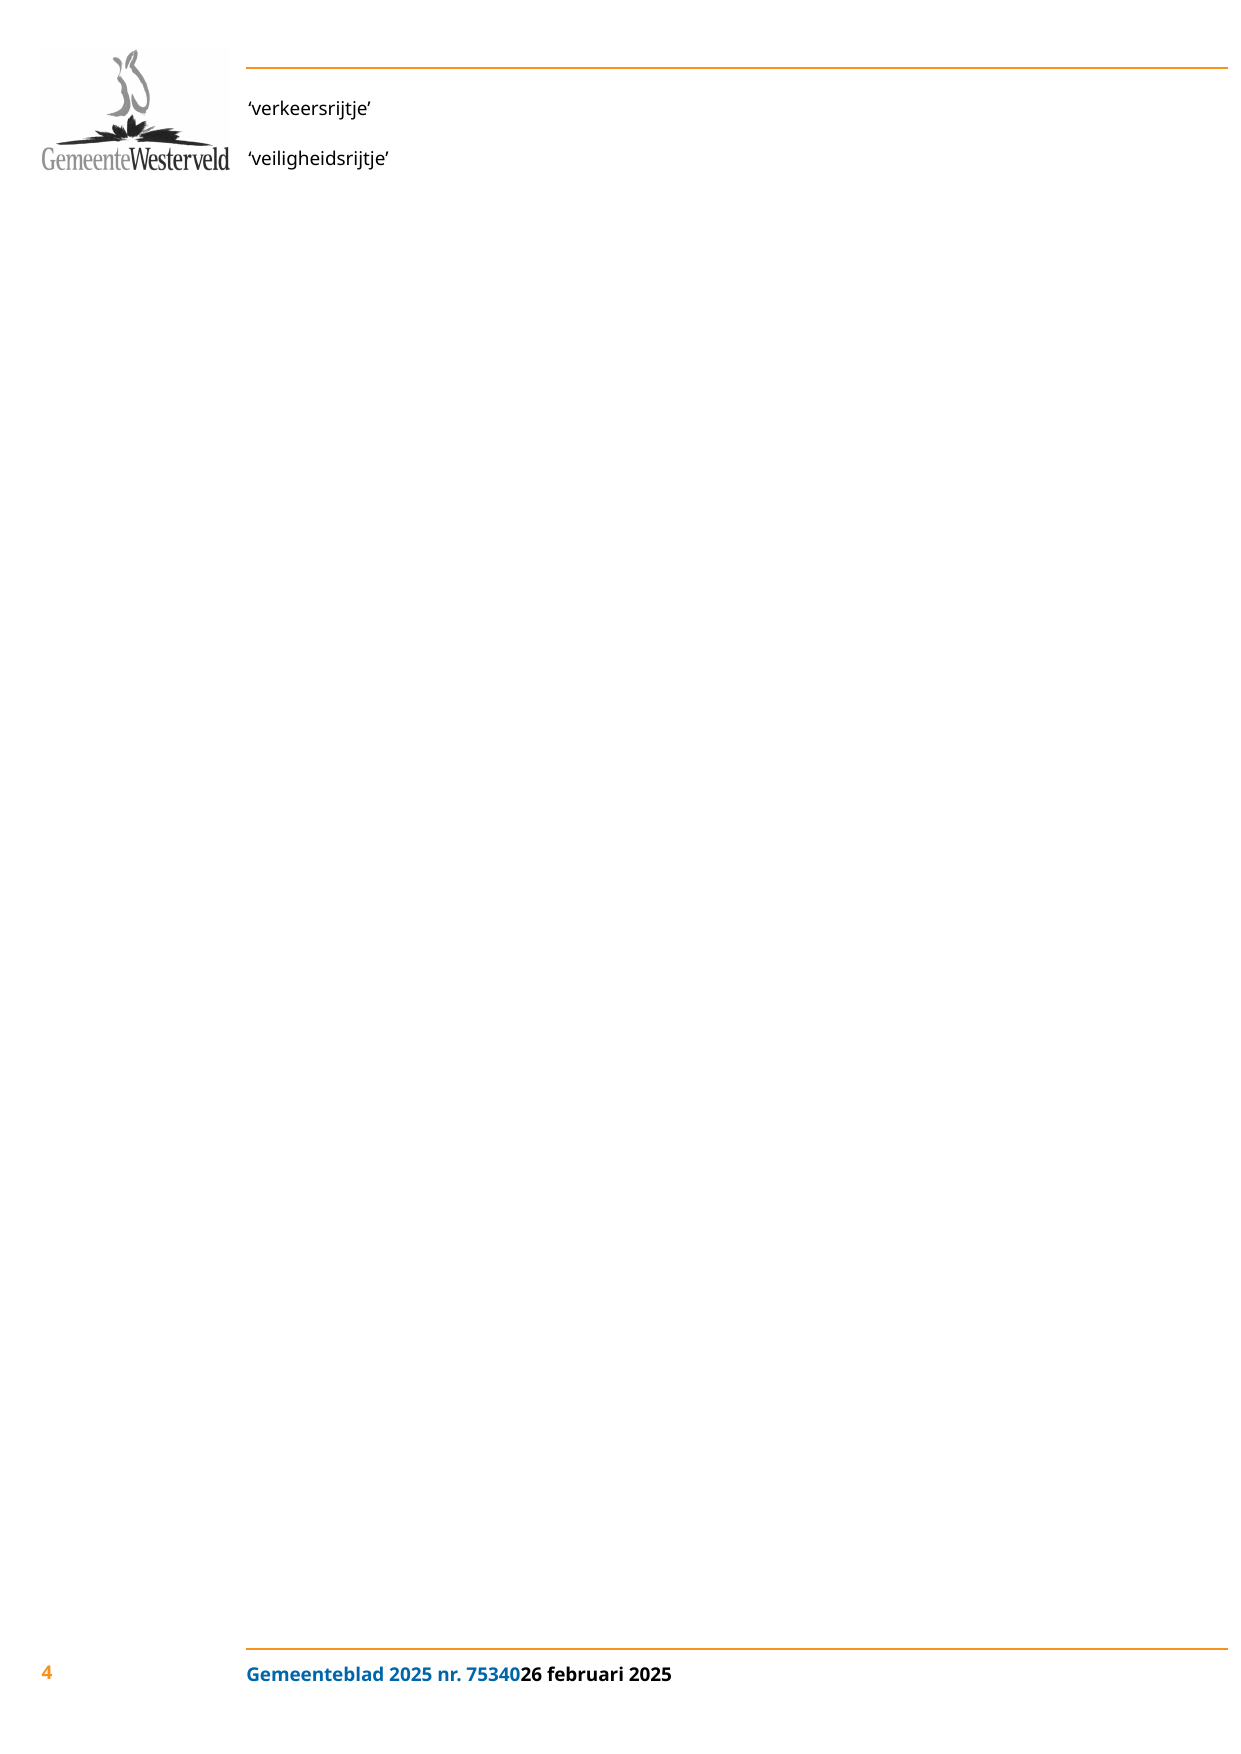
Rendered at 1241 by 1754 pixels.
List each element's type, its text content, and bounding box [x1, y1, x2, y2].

text ‘veiligheidsrijtje’ [248, 145, 1152, 171]
picture [41, 47, 231, 172]
text ‘verkeersrijtje’ [248, 95, 1152, 121]
